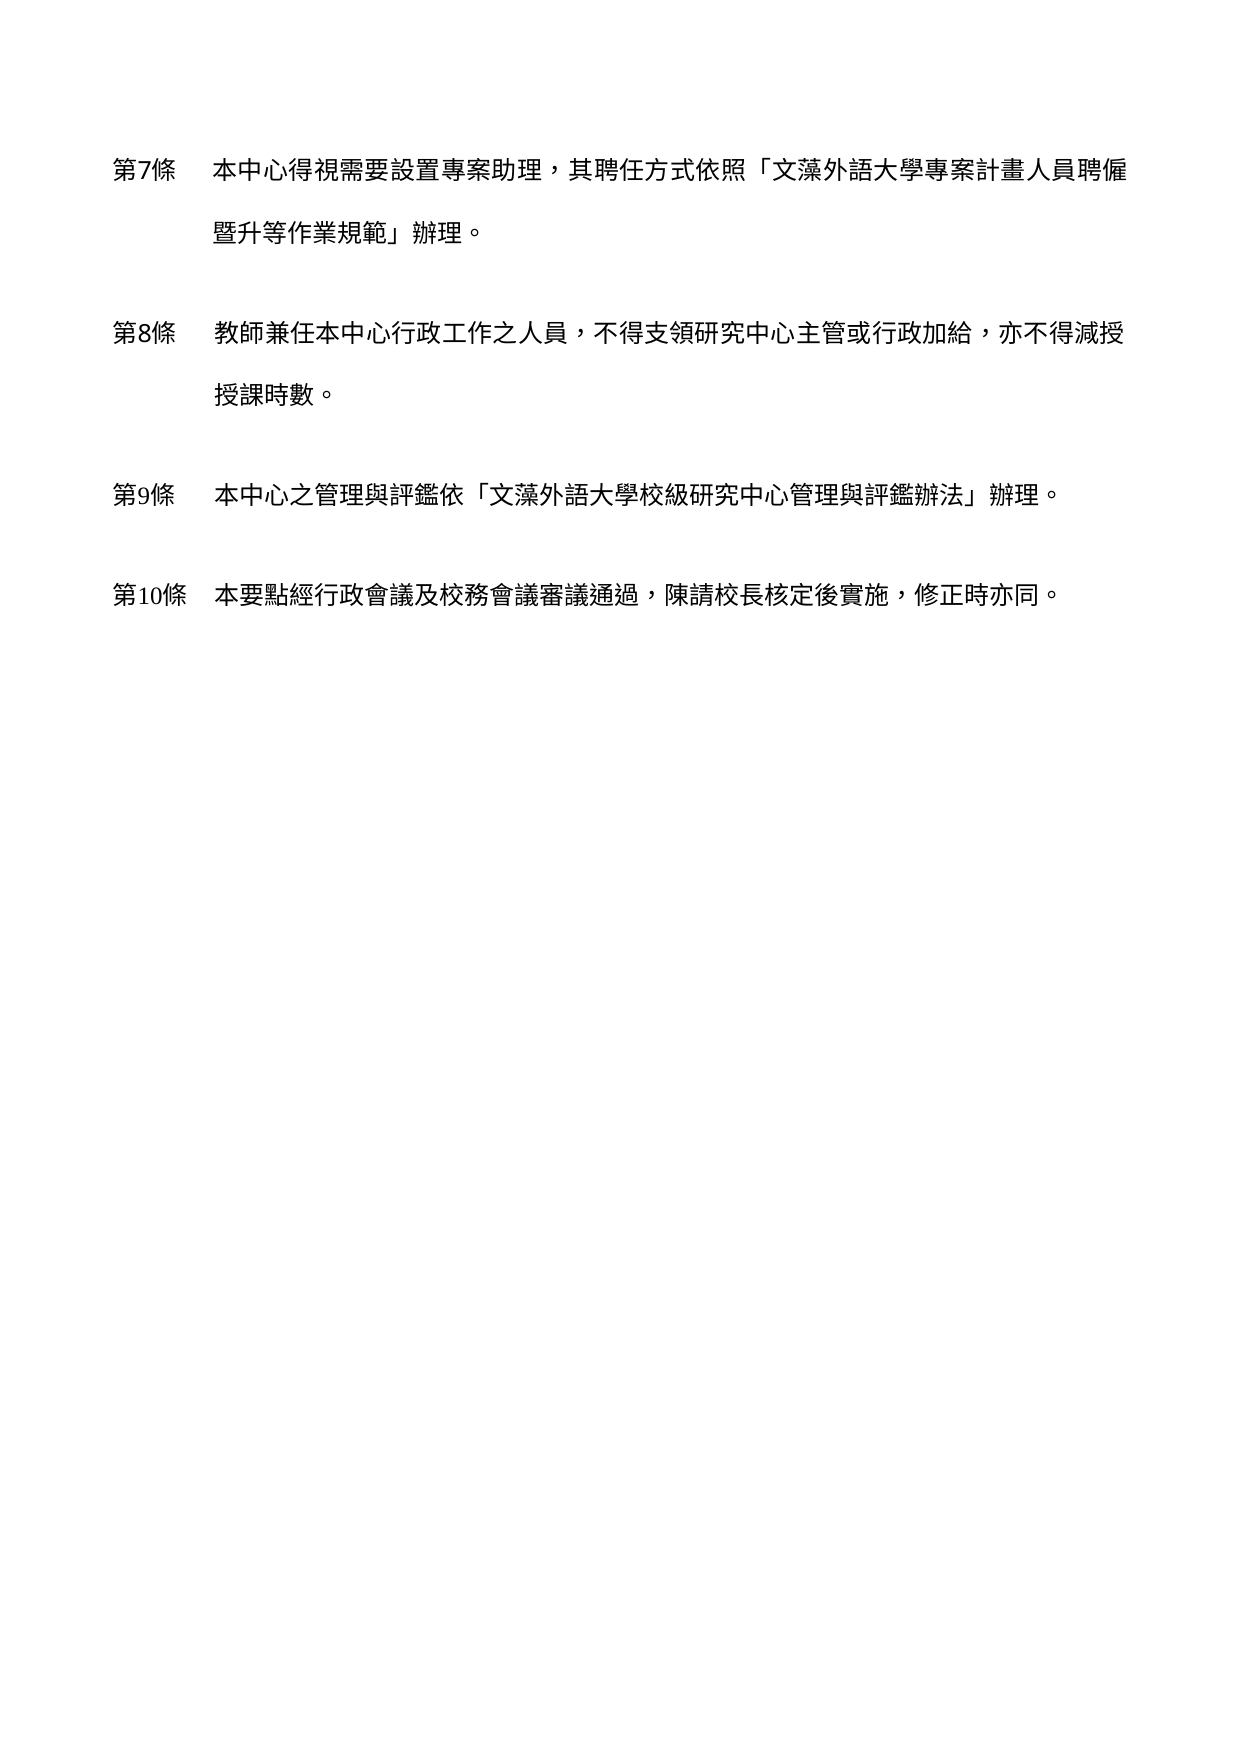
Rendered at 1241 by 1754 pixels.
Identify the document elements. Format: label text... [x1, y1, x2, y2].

list 本中心之管理與評鑑依「文藻外語大學校級研究中心管理與評鑑辦法」辦理。 [112, 452, 1128, 514]
list 本要點經行政會議及校務會議審議通過，陳請校長核定後實施，修正時亦同。 [112, 552, 1128, 614]
list 本中心得視需要設置專案助理，其聘任方式依照「文藻外語大學專案計畫人員聘僱暨升等作業規範」辦理。 [112, 127, 1128, 252]
list 教師兼任本中心行政工作之人員，不得支領研究中心主管或行政加給，亦不得減授授課時數。 [112, 289, 1128, 414]
